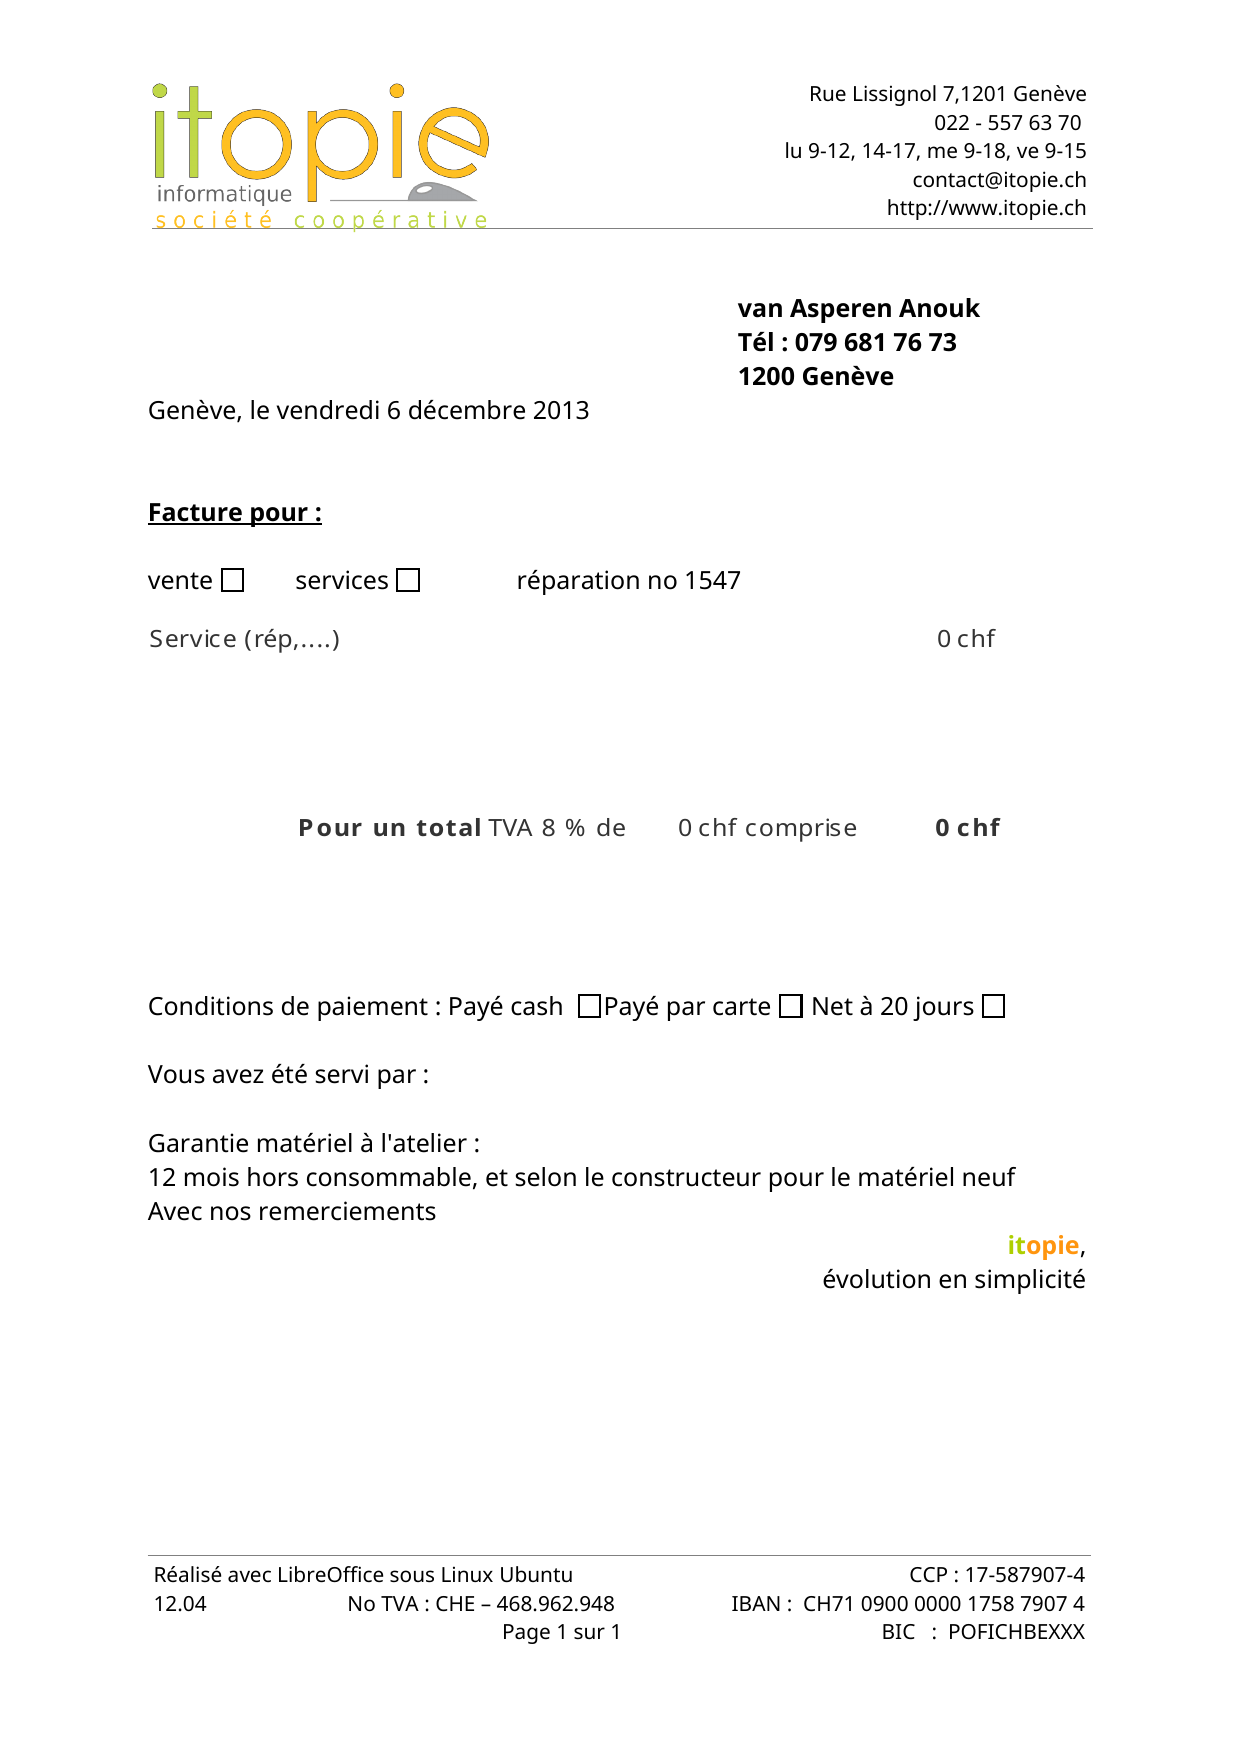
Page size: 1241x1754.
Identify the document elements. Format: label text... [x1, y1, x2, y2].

text Genève, le vendredi 6 décembre 2013 [148, 392, 1093, 427]
text van Asperen Anouk [148, 290, 1093, 324]
text Garantie matériel à l'atelier : [148, 1125, 1093, 1159]
text 1200 Genève [148, 358, 1093, 392]
text 12 mois hors consommable, et selon le constructeur pour le matériel neuf [148, 1159, 1093, 1193]
text itopie, [148, 1227, 1093, 1262]
picture [138, 72, 500, 244]
text Avec nos remerciements [148, 1193, 1093, 1227]
text Facture pour : [148, 495, 1093, 529]
text Conditions de paiement : Payé cash Payé par carte Net à 20 jours [148, 989, 1093, 1023]
text vente services réparation no 1547 [148, 563, 1093, 597]
text Vous avez été servi par : [148, 1057, 1093, 1091]
text évolution en simplicité [148, 1262, 1093, 1296]
text Tél : 079 681 76 73 [148, 324, 1093, 358]
